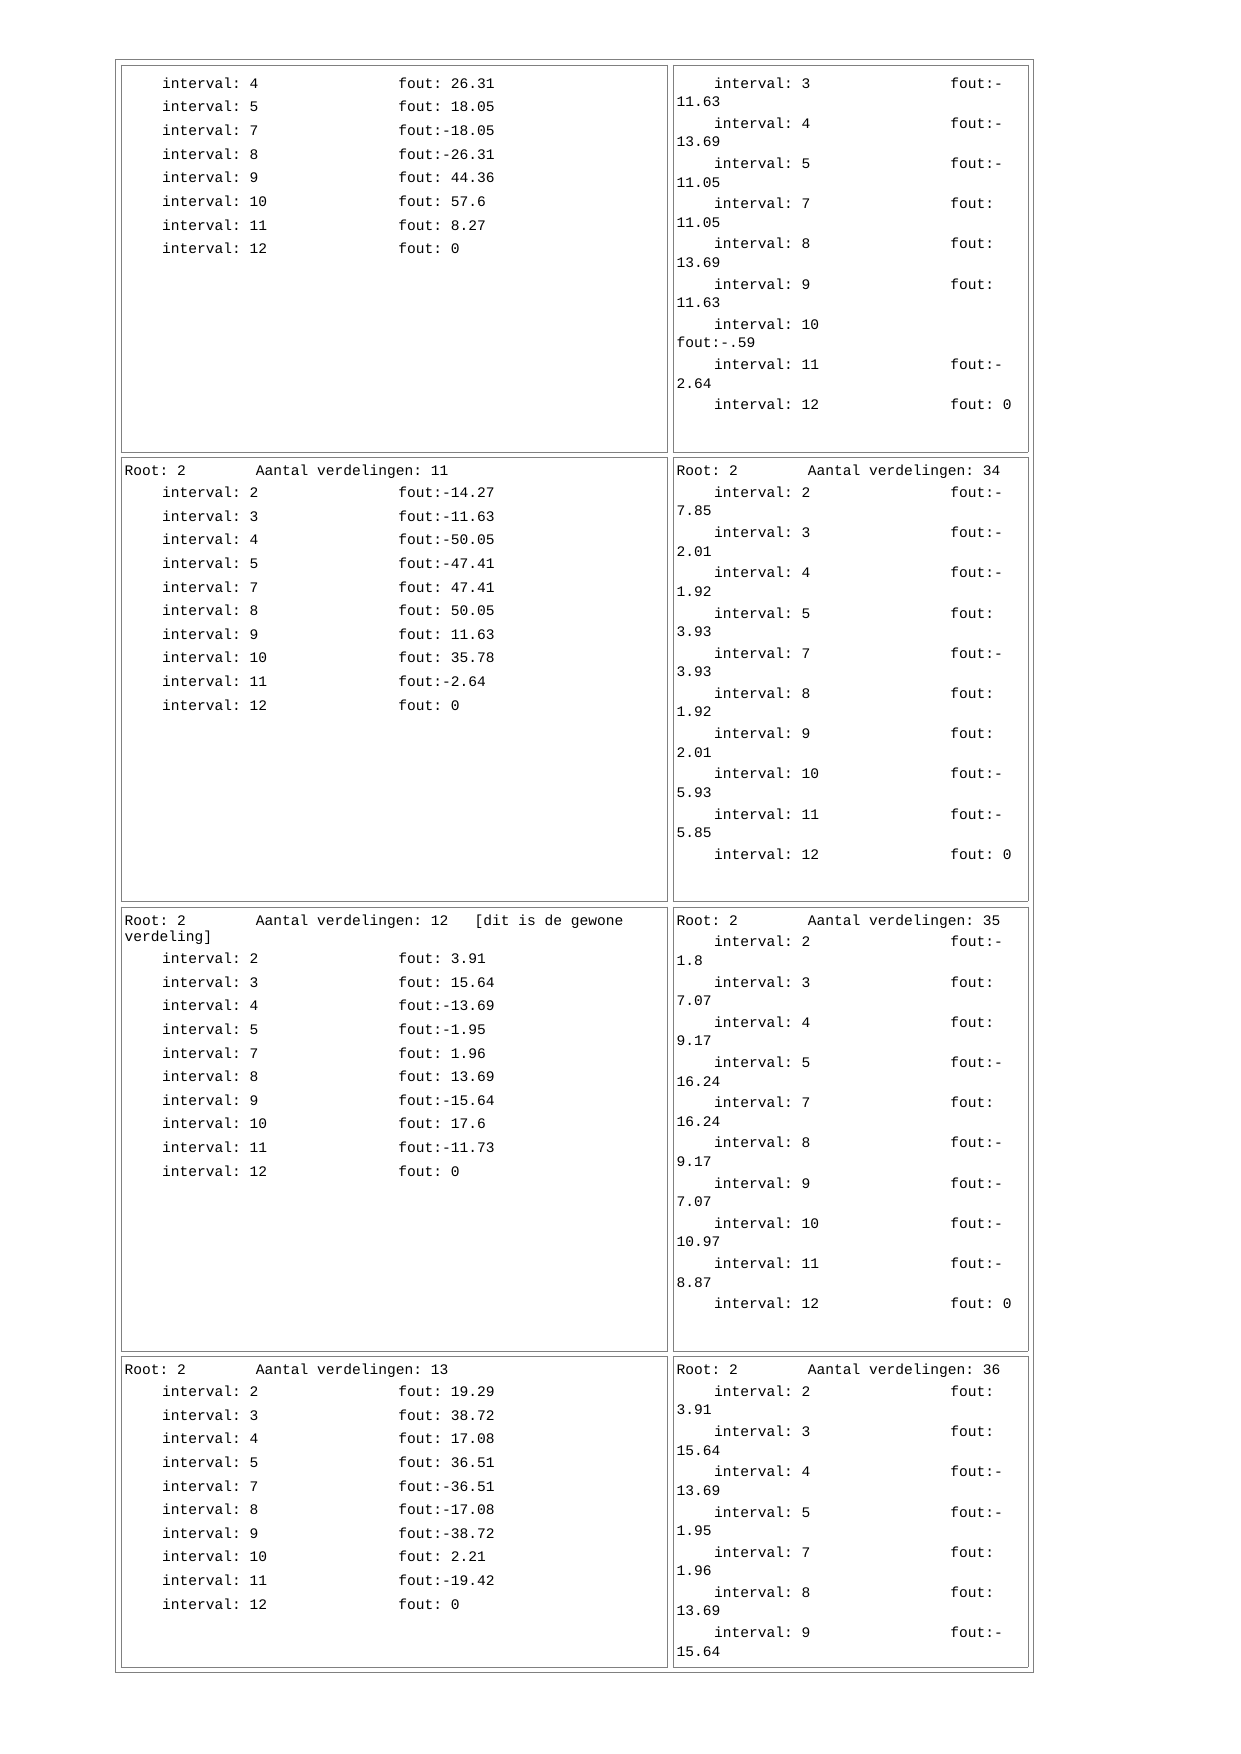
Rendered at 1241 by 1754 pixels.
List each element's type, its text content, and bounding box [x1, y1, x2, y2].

table_cell Root: 2 Aantal verdelingen: 12 [dit is de gewone verdeling] interval: 2 fout: 3.91 interval: 3 fout: 15.64 interval: 4 fout:-13.69 interval: 5 fout:-1.95 interval: 7 fout: 1.96 interval: 8 fout: 13.69 interval: 9 fout:-15.64 interval: 10 fout: 17.6 interval: 11 fout:-11.73 interval: 12 fout: 0 [118, 901, 670, 1351]
table_cell Root: 2 Aantal verdelingen: 36 interval: 2 fout: 3.91 interval: 3 fout: 15.64 interval: 4 fout:-13.69 interval: 5 fout:-1.95 interval: 7 fout: 1.96 interval: 8 fout: 13.69 interval: 9 fout:-15.64 [670, 1351, 1031, 1667]
table_cell Root: 2 Aantal verdelingen: 34 interval: 2 fout:-7.85 interval: 3 fout:-2.01 interval: 4 fout:-1.92 interval: 5 fout: 3.93 interval: 7 fout:-3.93 interval: 8 fout: 1.92 interval: 9 fout: 2.01 interval: 10 fout:-5.93 interval: 11 fout:-5.85 interval: 12 fout: 0 [670, 452, 1031, 901]
table_cell Root: 2 Aantal verdelingen: 35 interval: 2 fout:-1.8 interval: 3 fout: 7.07 interval: 4 fout: 9.17 interval: 5 fout:-16.24 interval: 7 fout: 16.24 interval: 8 fout:-9.17 interval: 9 fout:-7.07 interval: 10 fout:-10.97 interval: 11 fout:-8.87 interval: 12 fout: 0 [670, 901, 1031, 1351]
table_cell interval: 3 fout:-11.63 interval: 4 fout:-13.69 interval: 5 fout:-11.05 interval: 7 fout: 11.05 interval: 8 fout: 13.69 interval: 9 fout: 11.63 interval: 10 fout:-.59 interval: 11 fout:-2.64 interval: 12 fout: 0 [670, 60, 1031, 452]
table_cell Root: 2 Aantal verdelingen: 13 interval: 2 fout: 19.29 interval: 3 fout: 38.72 interval: 4 fout: 17.08 interval: 5 fout: 36.51 interval: 7 fout:-36.51 interval: 8 fout:-17.08 interval: 9 fout:-38.72 interval: 10 fout: 2.21 interval: 11 fout:-19.42 interval: 12 fout: 0 [118, 1351, 670, 1667]
table_cell interval: 4 fout: 26.31 interval: 5 fout: 18.05 interval: 7 fout:-18.05 interval: 8 fout:-26.31 interval: 9 fout: 44.36 interval: 10 fout: 57.6 interval: 11 fout: 8.27 interval: 12 fout: 0 [118, 60, 670, 452]
table_cell Root: 2 Aantal verdelingen: 11 interval: 2 fout:-14.27 interval: 3 fout:-11.63 interval: 4 fout:-50.05 interval: 5 fout:-47.41 interval: 7 fout: 47.41 interval: 8 fout: 50.05 interval: 9 fout: 11.63 interval: 10 fout: 35.78 interval: 11 fout:-2.64 interval: 12 fout: 0 [118, 452, 670, 901]
